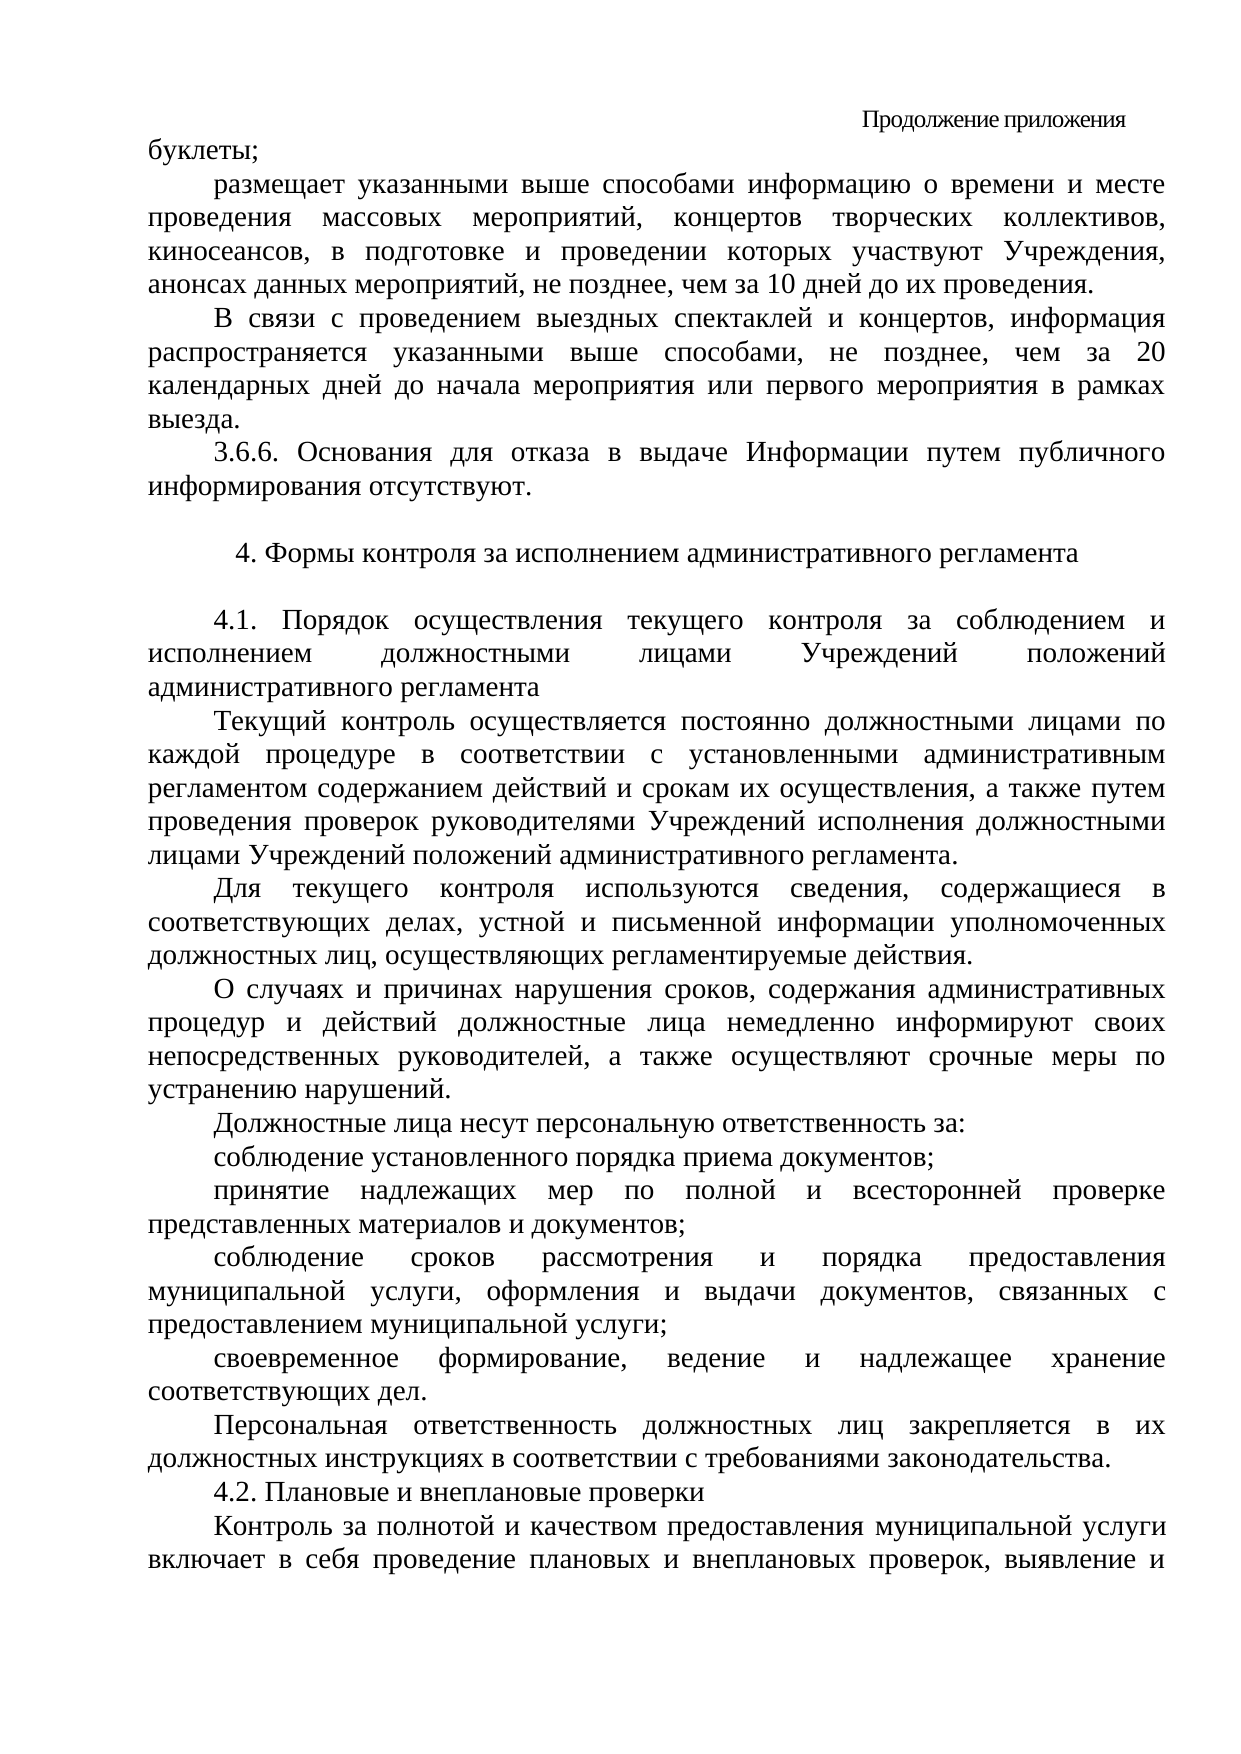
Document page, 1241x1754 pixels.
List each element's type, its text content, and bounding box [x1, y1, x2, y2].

text принятие надлежащих мер по полной и всесторонней проверке представленных материалов и документов; [148, 1172, 1167, 1239]
text соблюдение сроков рассмотрения и порядка предоставления муниципальной услуги, оформления и выдачи документов, связанных с предоставлением муниципальной услуги; [148, 1239, 1167, 1340]
text О случаях и причинах нарушения сроков, содержания административных процедур и действий должностные лица немедленно информируют своих непосредственных руководителей, а также осуществляют срочные меры по устранению нарушений. [148, 971, 1167, 1105]
text В связи с проведением выездных спектаклей и концертов, информация распространяется указанными выше способами, не позднее, чем за 20 календарных дней до начала мероприятия или первого мероприятия в рамках выезда. [148, 300, 1167, 434]
text Контроль за полнотой и качеством предоставления муниципальной услуги включает в себя проведение плановых и внеплановых проверок, выявление и [148, 1508, 1167, 1575]
text Текущий контроль осуществляется постоянно должностными лицами по каждой процедуре в соответствии с установленными административным регламентом содержанием действий и срокам их осуществления, а также путем проведения проверок руководителями Учреждений исполнения должностными лицами Учреждений положений административного регламента. [148, 703, 1167, 870]
text Персональная ответственность должностных лиц закрепляется в их должностных инструкциях в соответствии с требованиями законодательства. [148, 1407, 1167, 1474]
text своевременное формирование, ведение и надлежащее хранение соответствующих дел. [148, 1340, 1167, 1407]
text 4.2. Плановые и внеплановые проверки [148, 1474, 1167, 1508]
text размещает указанными выше способами информацию о времени и месте проведения массовых мероприятий, концертов творческих коллективов, киносеансов, в подготовке и проведении которых участвуют Учреждения, анонсах данных мероприятий, не позднее, чем за 10 дней до их проведения. [148, 166, 1167, 300]
text Должностные лица несут персональную ответственность за: [148, 1105, 1167, 1139]
text 3.6.6. Основания для отказа в выдаче Информации путем публичного информирования отсутствуют. [148, 434, 1167, 501]
text 4. Формы контроля за исполнением административного регламента [148, 535, 1167, 568]
text соблюдение установленного порядка приема документов; [148, 1139, 1167, 1172]
text Для текущего контроля используются сведения, содержащиеся в соответствующих делах, устной и письменной информации уполномоченных должностных лиц, осуществляющих регламентируемые действия. [148, 870, 1167, 971]
text 4.1. Порядок осуществления текущего контроля за соблюдением и исполнением должностными лицами Учреждений положений административного регламента [148, 602, 1167, 703]
text буклеты; [148, 132, 1167, 166]
